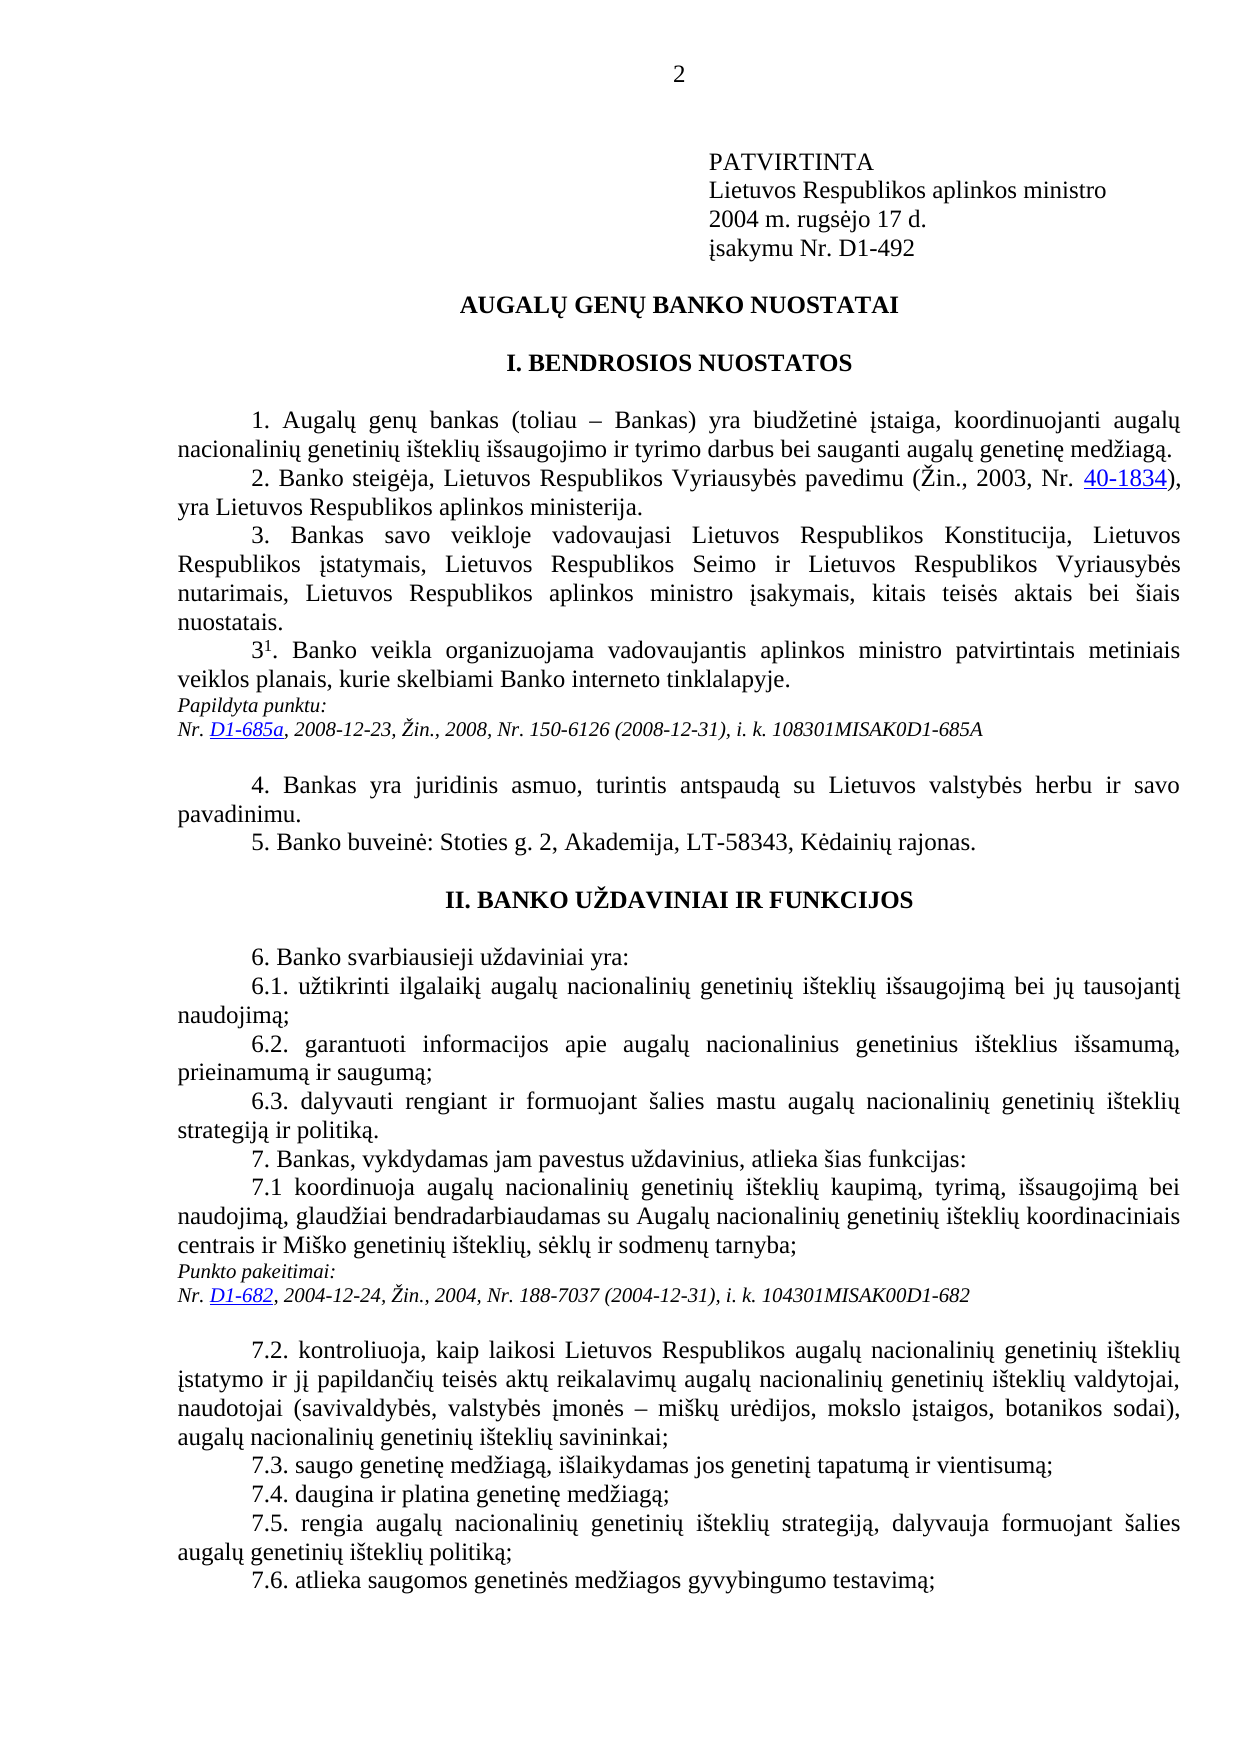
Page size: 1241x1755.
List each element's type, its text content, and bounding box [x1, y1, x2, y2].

text 3. Bankas savo veikloje vadovaujasi Lietuvos Respublikos Konstitucija, Lietuvos Respublikos įstatymais, Lietuvos Respublikos Seimo ir Lietuvos Respublikos Vyriausybės nutarimais, Lietuvos Respublikos aplinkos ministro įsakymais, kitais teisės aktais bei šiais nuostatais. [177, 521, 1181, 636]
text PATVIRTINTA [177, 147, 1181, 176]
text 7.1 koordinuoja augalų nacionalinių genetinių išteklių kaupimą, tyrimą, išsaugojimą bei naudojimą, glaudžiai bendradarbiaudamas su Augalų nacionalinių genetinių išteklių koordinaciniais centrais ir Miško genetinių išteklių, sėklų ir sodmenų tarnyba; [177, 1172, 1181, 1259]
text Papildyta punktu: [177, 693, 1181, 717]
text 7. Bankas, vykdydamas jam pavestus uždavinius, atlieka šias funkcijas: [177, 1144, 1181, 1172]
text 2004 m. rugsėjo 17 d. [177, 204, 1181, 233]
text 2. Banko steigėja, Lietuvos Respublikos Vyriausybės pavedimu (Žin., 2003, Nr. 40-1834), yra Lietuvos Respublikos aplinkos ministerija. [177, 463, 1181, 521]
text 1. Augalų genų bankas (toliau – Bankas) yra biudžetinė įstaiga, koordinuojanti augalų nacionalinių genetinių išteklių išsaugojimo ir tyrimo darbus bei sauganti augalų genetinę medžiagą. [177, 406, 1181, 463]
text 31. Banko veikla organizuojama vadovaujantis aplinkos ministro patvirtintais metiniais veiklos planais, kurie skelbiami Banko interneto tinklalapyje. [177, 636, 1181, 693]
text Nr. D1-682, 2004-12-24, Žin., 2004, Nr. 188-7037 (2004-12-31), i. k. 104301MISAK00D1-682 [177, 1283, 1181, 1307]
text Nr. D1-685a, 2008-12-23, Žin., 2008, Nr. 150-6126 (2008-12-31), i. k. 108301MISAK0D1-685A [177, 717, 1181, 741]
text II. BANKO UŽDAVINIAI IR FUNKCIJOS [177, 885, 1181, 914]
text 6.2. garantuoti informacijos apie augalų nacionalinius genetinius išteklius išsamumą, prieinamumą ir saugumą; [177, 1029, 1181, 1086]
text 5. Banko buveinė: Stoties g. 2, Akademija, LT-58343, Kėdainių rajonas. [177, 827, 1181, 856]
text I. BENDROSIOS NUOSTATOS [177, 348, 1181, 377]
text Punkto pakeitimai: [177, 1259, 1181, 1283]
text 7.5. rengia augalų nacionalinių genetinių išteklių strategiją, dalyvauja formuojant šalies augalų genetinių išteklių politiką; [177, 1508, 1181, 1566]
text 7.4. daugina ir platina genetinę medžiagą; [177, 1479, 1181, 1508]
text 7.3. saugo genetinę medžiagą, išlaikydamas jos genetinį tapatumą ir vientisumą; [177, 1451, 1181, 1479]
text 7.2. kontroliuoja, kaip laikosi Lietuvos Respublikos augalų nacionalinių genetinių išteklių įstatymo ir jį papildančių teisės aktų reikalavimų augalų nacionalinių genetinių išteklių valdytojai, naudotojai (savivaldybės, valstybės įmonės – miškų urėdijos, mokslo įstaigos, botanikos sodai), augalų nacionalinių genetinių išteklių savininkai; [177, 1336, 1181, 1451]
text įsakymu Nr. D1-492 [177, 233, 1181, 262]
text 6.1. užtikrinti ilgalaikį augalų nacionalinių genetinių išteklių išsaugojimą bei jų tausojantį naudojimą; [177, 971, 1181, 1029]
text 7.6. atlieka saugomos genetinės medžiagos gyvybingumo testavimą; [177, 1566, 1181, 1594]
text 6. Banko svarbiausieji uždaviniai yra: [177, 942, 1181, 971]
text AUGALŲ GENŲ BANKO NUOSTATAI [177, 291, 1181, 319]
text 6.3. dalyvauti rengiant ir formuojant šalies mastu augalų nacionalinių genetinių išteklių strategiją ir politiką. [177, 1086, 1181, 1144]
text 4. Bankas yra juridinis asmuo, turintis antspaudą su Lietuvos valstybės herbu ir savo pavadinimu. [177, 770, 1181, 827]
text Lietuvos Respublikos aplinkos ministro [177, 176, 1181, 204]
